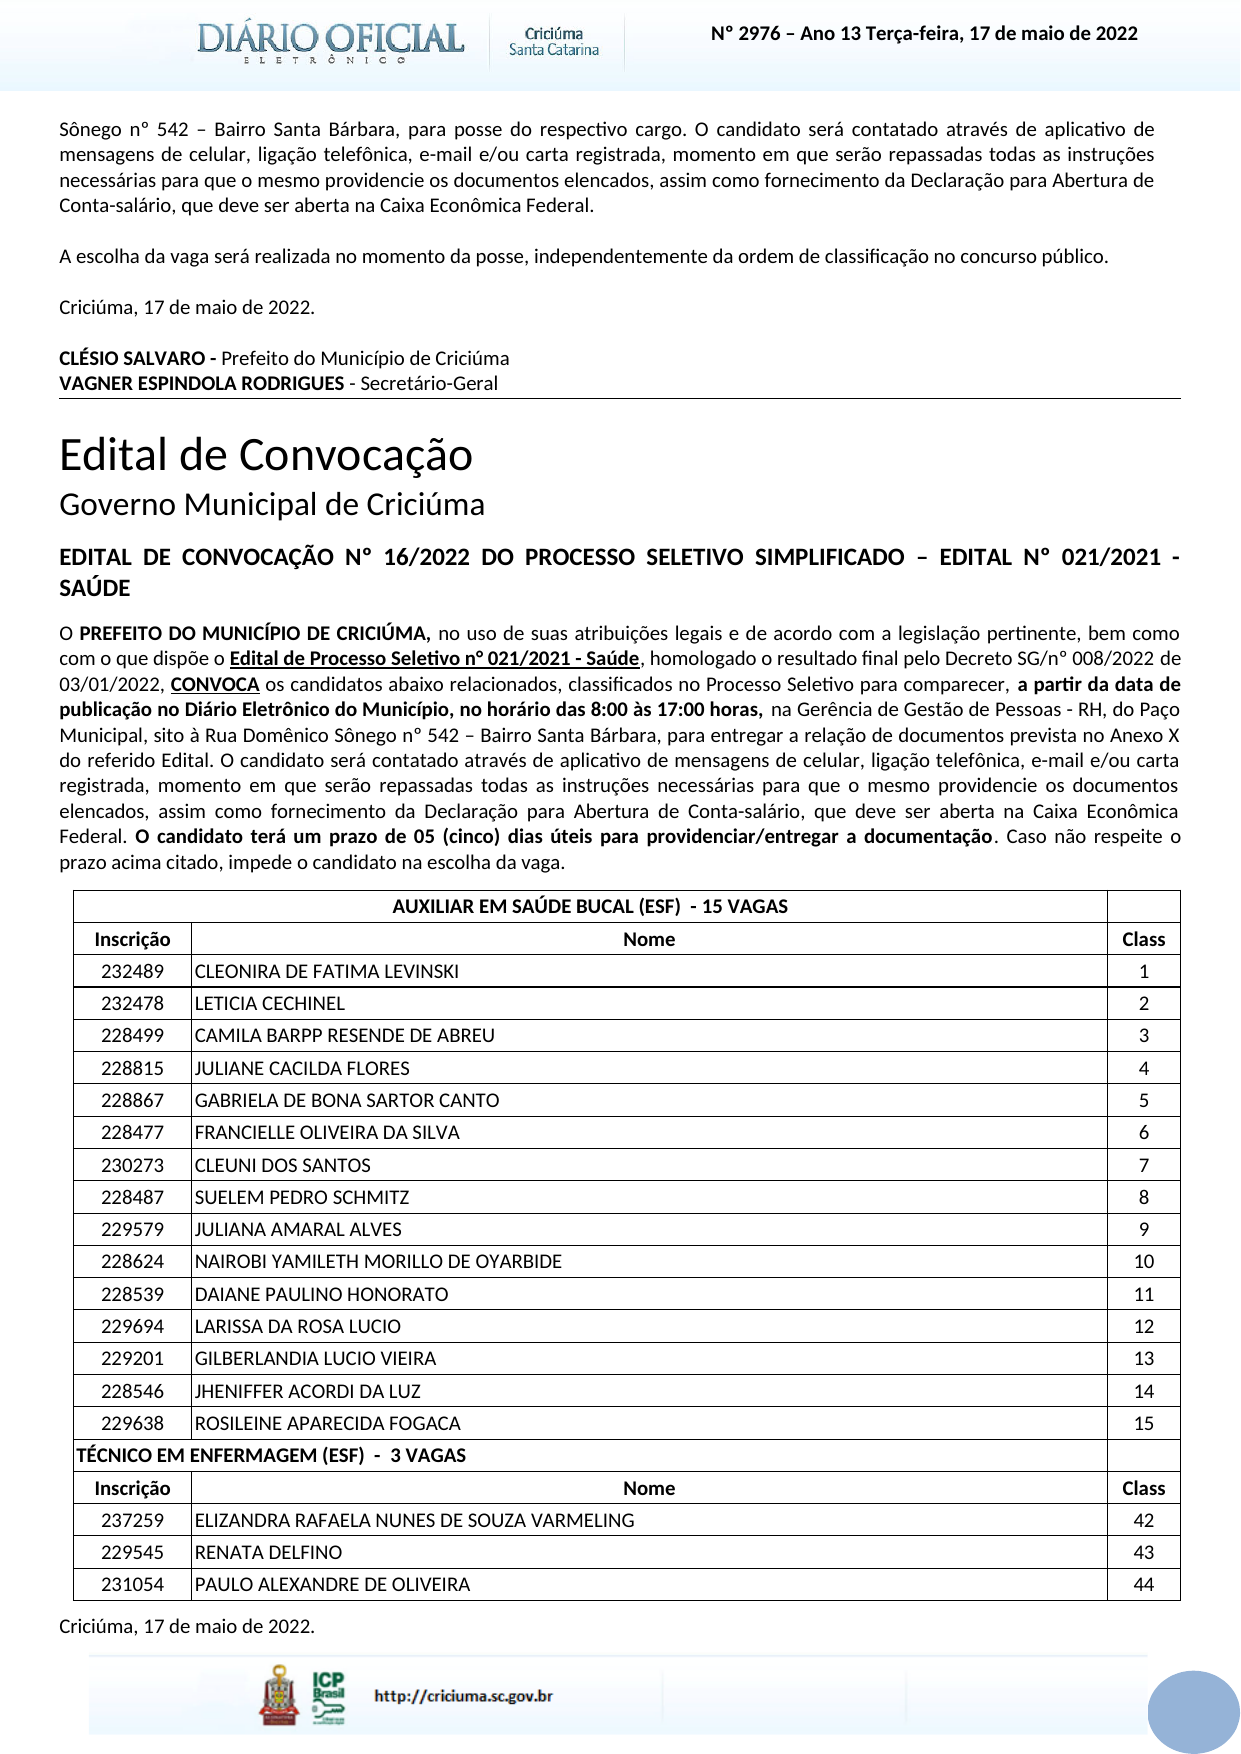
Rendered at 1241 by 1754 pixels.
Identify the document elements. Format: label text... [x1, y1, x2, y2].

table_cell 229579 [74, 1214, 191, 1245]
table_cell Class [1108, 1472, 1180, 1503]
table_cell LARISSA DA ROSA LUCIO [192, 1310, 1107, 1342]
table_cell RENATA DELFINO [192, 1536, 1107, 1568]
table_cell NAIROBI YAMILETH MORILLO DE OYARBIDE [192, 1246, 1107, 1277]
table_cell CLEONIRA DE FATIMA LEVINSKI [192, 955, 1107, 986]
table_header [1108, 891, 1180, 922]
table_cell Inscrição [74, 1472, 191, 1503]
table_cell GABRIELA DE BONA SARTOR CANTO [192, 1084, 1107, 1116]
table_cell 231054 [74, 1569, 191, 1600]
table_cell 230273 [74, 1149, 191, 1180]
table_cell PAULO ALEXANDRE DE OLIVEIRA [192, 1569, 1107, 1600]
table_cell JULIANE CACILDA FLORES [192, 1052, 1107, 1083]
table_cell LETICIA CECHINEL [192, 988, 1107, 1019]
table_cell JULIANA AMARAL ALVES [192, 1214, 1107, 1245]
table_cell 5 [1108, 1084, 1180, 1116]
table_cell 229694 [74, 1310, 191, 1342]
text Governo Municipal de Criciúma [59, 483, 1156, 523]
table_cell Class [1108, 923, 1180, 954]
table_cell 43 [1108, 1536, 1180, 1568]
table_cell 229545 [74, 1536, 191, 1568]
table_cell 228477 [74, 1117, 191, 1148]
text Criciúma, 17 de maio de 2022. [59, 294, 1145, 319]
table_cell 6 [1108, 1117, 1180, 1148]
table_cell SUELEM PEDRO SCHMITZ [192, 1181, 1107, 1212]
table_cell 228546 [74, 1375, 191, 1406]
table_cell 228487 [74, 1181, 191, 1212]
table_cell 229201 [74, 1343, 191, 1374]
table_cell 44 [1108, 1569, 1180, 1600]
table_cell CLEUNI DOS SANTOS [192, 1149, 1107, 1180]
table_cell CAMILA BARPP RESENDE DE ABREU [192, 1020, 1107, 1051]
table_header AUXILIAR EM SAÚDE BUCAL (ESF) - 15 VAGAS [74, 891, 1107, 922]
table_cell 232489 [74, 955, 191, 986]
table_cell 7 [1108, 1149, 1180, 1180]
table_cell 1 [1108, 955, 1180, 986]
text CLÉSIO SALVARO - Prefeito do Município de Criciúma [59, 345, 1156, 370]
table_cell [1108, 1440, 1180, 1471]
table_cell 4 [1108, 1052, 1180, 1083]
table_cell 8 [1108, 1181, 1180, 1212]
table_cell 228815 [74, 1052, 191, 1083]
table_cell TÉCNICO EM ENFERMAGEM (ESF) - 3 VAGAS [74, 1440, 1107, 1471]
table_cell 14 [1108, 1375, 1180, 1406]
table_cell 228539 [74, 1278, 191, 1309]
table_cell 12 [1108, 1310, 1180, 1342]
table_cell 11 [1108, 1278, 1180, 1309]
table_cell ELIZANDRA RAFAELA NUNES DE SOUZA VARMELING [192, 1504, 1107, 1535]
table_cell GILBERLANDIA LUCIO VIEIRA [192, 1343, 1107, 1374]
table_cell 228867 [74, 1084, 191, 1116]
text Sônego nº 542 – Bairro Santa Bárbara, para posse do respectivo cargo. O candidato será contatado através de aplicativo de mensagens de celular, ligação telefônica, e-mail e/ou carta registrada, momento em que serão repassadas todas as instruções necessárias para que o mesmo providencie os documentos elencados, assim como fornecimento da Declaração para Abertura de Conta-salário, que deve ser aberta na Caixa Econômica Federal. [59, 116, 1156, 218]
table_cell FRANCIELLE OLIVEIRA DA SILVA [192, 1117, 1107, 1148]
table_cell Nome [192, 923, 1107, 954]
table_cell ROSILEINE APARECIDA FOGACA [192, 1407, 1107, 1438]
table_cell Inscrição [74, 923, 191, 954]
table_cell 228499 [74, 1020, 191, 1051]
text VAGNER ESPINDOLA RODRIGUES - Secretário-Geral [59, 370, 1181, 398]
table_cell 232478 [74, 988, 191, 1019]
text O PREFEITO DO MUNICÍPIO DE CRICIÚMA, no uso de suas atribuições legais e de acordo com a legislação pertinente, bem como com o que dispõe o Edital de Processo Seletivo n° 021/2021 - Saúde, homologado o resultado final pelo Decreto SG/nº 008/2022 de 03/01/2022, CONVOCA os candidatos abaixo relacionados, classificados no Processo Seletivo para comparecer, a partir da data de publicação no Diário Eletrônico do Município, no horário das 8:00 às 17:00 horas, na Gerência de Gestão de Pessoas - RH, do Paço Municipal, sito à Rua Domênico Sônego nº 542 – Bairro Santa Bárbara, para entregar a relação de documentos prevista no Anexo X do referido Edital. O candidato será contatado através de aplicativo de mensagens de celular, ligação telefônica, e-mail e/ou carta registrada, momento em que serão repassadas todas as instruções necessárias para que o mesmo providencie os documentos elencados, assim como fornecimento da Declaração para Abertura de Conta-salário, que deve ser aberta na Caixa Econômica Federal. O candidato terá um prazo de 05 (cinco) dias úteis para providenciar/entregar a documentação. Caso não respeite o prazo acima citado, impede o candidato na escolha da vaga. [59, 620, 1181, 874]
text EDITAL DE CONVOCAÇÃO Nº 16/2022 DO PROCESSO SELETIVO SIMPLIFICADO – EDITAL Nº 021/2021 - SAÚDE [59, 541, 1181, 602]
table_cell 42 [1108, 1504, 1180, 1535]
table_cell 228624 [74, 1246, 191, 1277]
table_cell 15 [1108, 1407, 1180, 1438]
table_cell JHENIFFER ACORDI DA LUZ [192, 1375, 1107, 1406]
table_cell DAIANE PAULINO HONORATO [192, 1278, 1107, 1309]
table_cell Nome [192, 1472, 1107, 1503]
table_cell 237259 [74, 1504, 191, 1535]
table_cell 13 [1108, 1343, 1180, 1374]
table_cell 3 [1108, 1020, 1180, 1051]
text A escolha da vaga será realizada no momento da posse, independentemente da ordem de classificação no concurso público. [59, 243, 1156, 268]
text Criciúma, 17 de maio de 2022. [59, 1614, 1156, 1639]
table_cell 10 [1108, 1246, 1180, 1277]
table_cell 9 [1108, 1214, 1180, 1245]
table_cell 229638 [74, 1407, 191, 1438]
table_cell 2 [1108, 988, 1180, 1019]
text Edital de Convocação [59, 424, 1156, 483]
